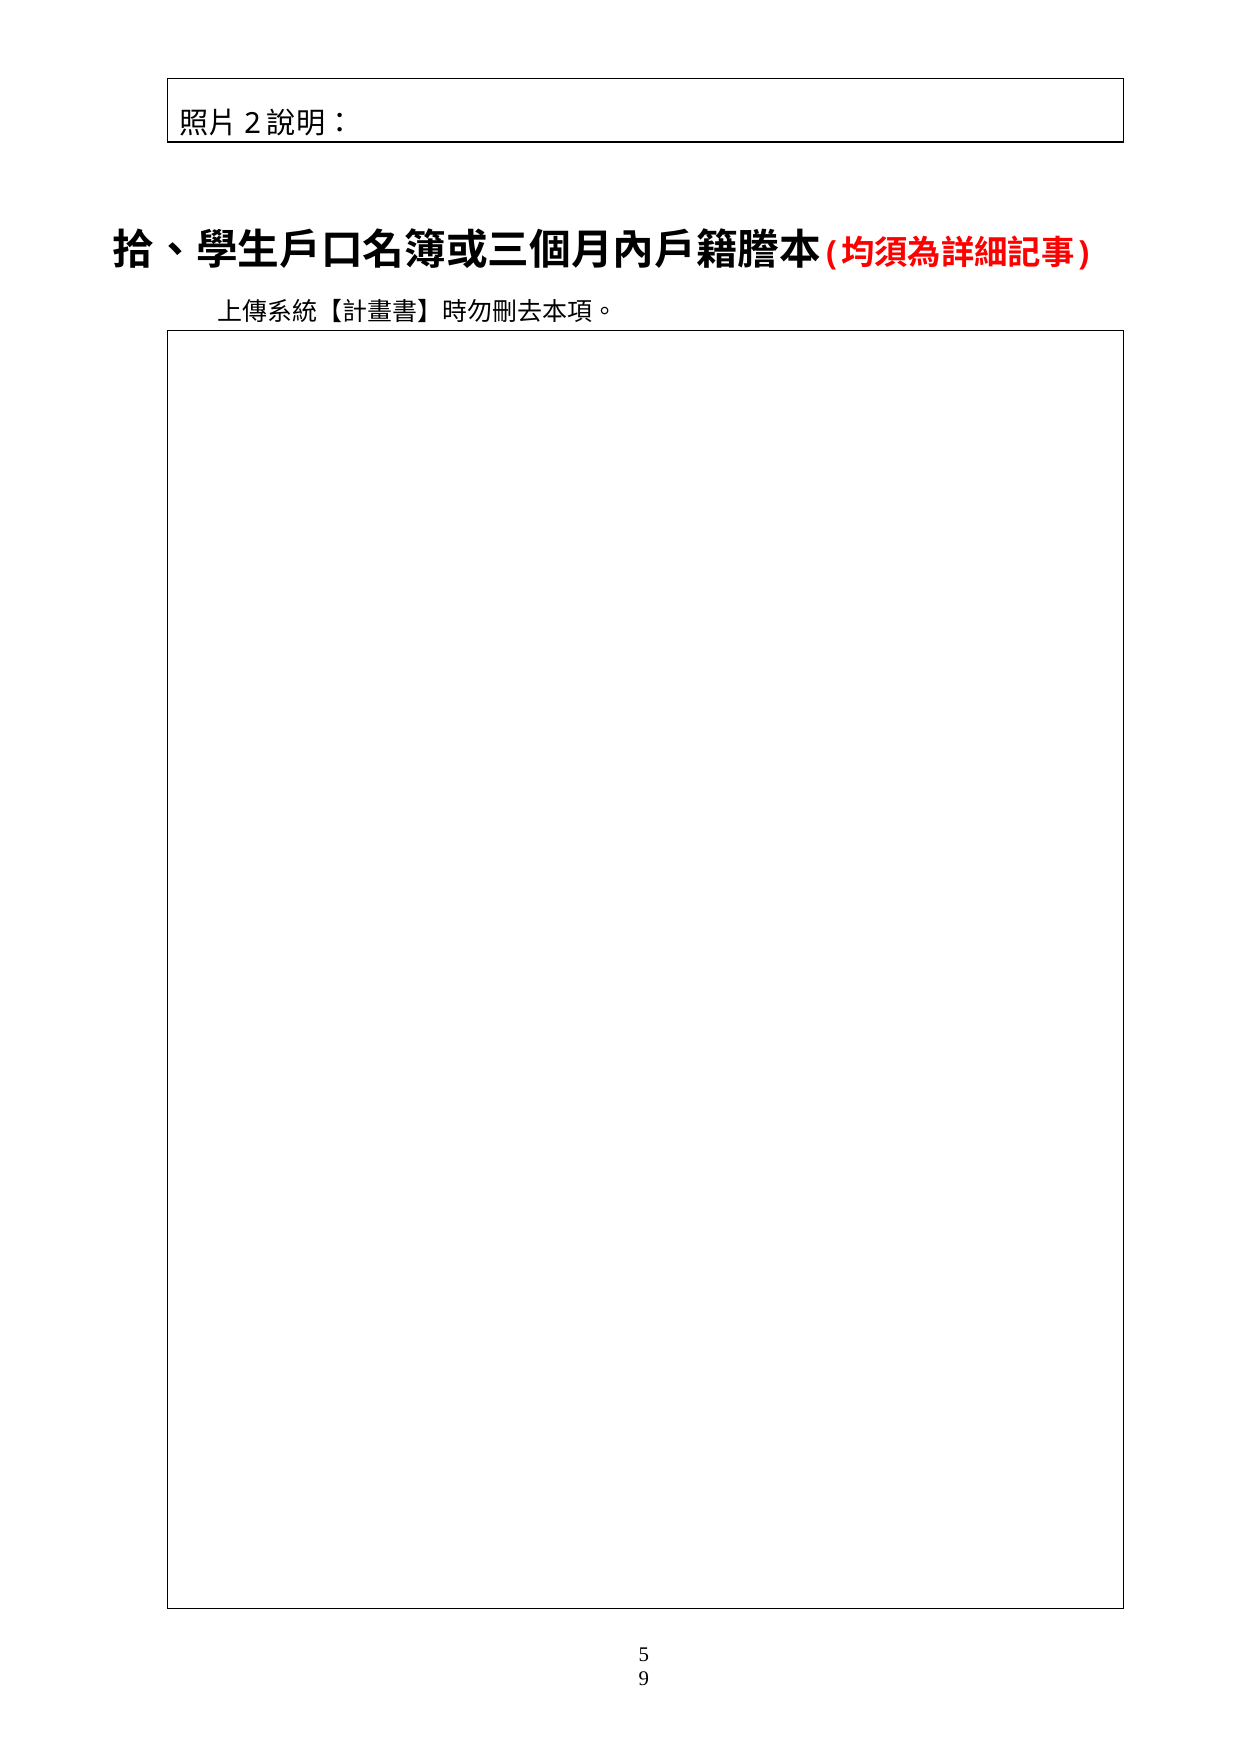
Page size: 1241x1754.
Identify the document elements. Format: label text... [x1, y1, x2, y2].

table_cell 照片2說明： [168, 79, 1123, 141]
text 拾、學生戶口名簿或三個月內戶籍謄本(均須為詳細記事) [112, 205, 1167, 267]
text 上傳系統【計畫書】時勿刪去本項。 [112, 267, 1167, 330]
table_header [168, 331, 1123, 1608]
